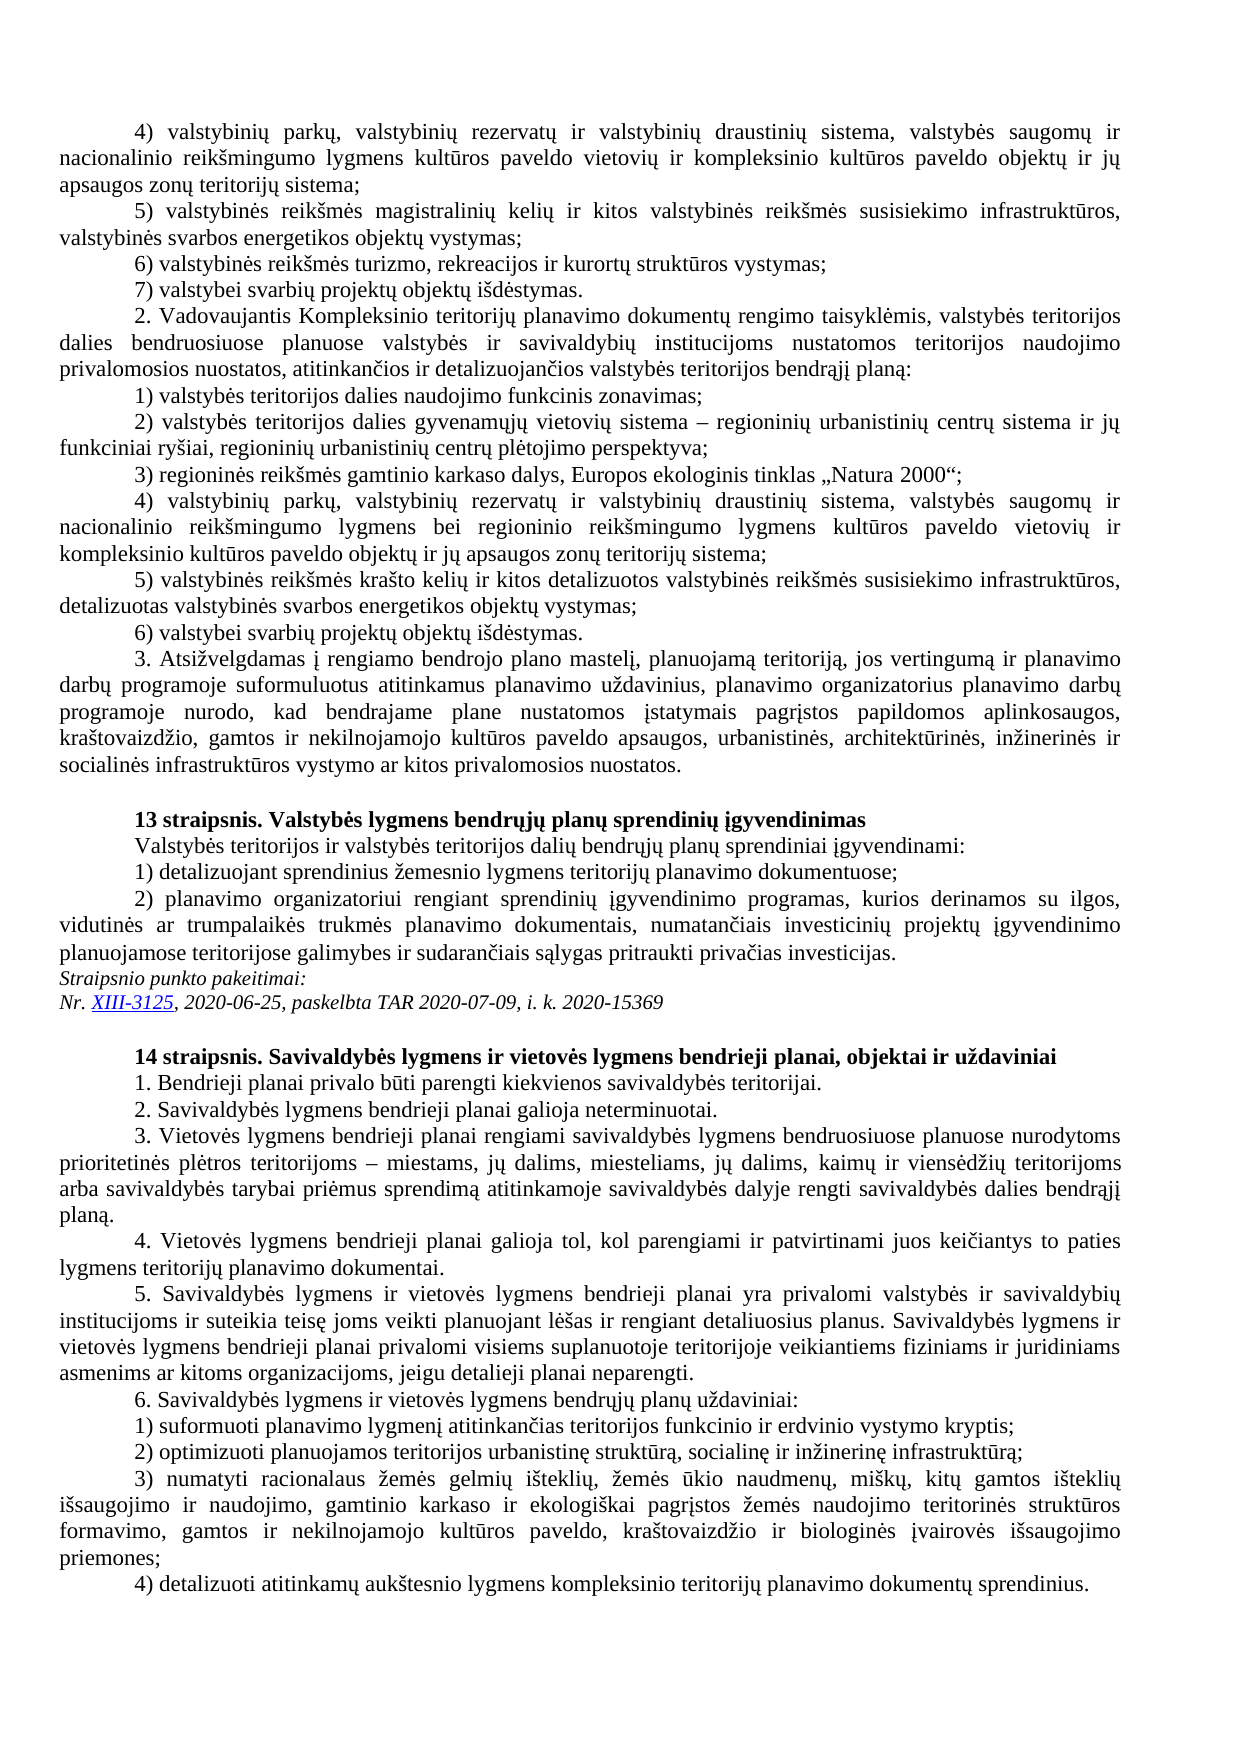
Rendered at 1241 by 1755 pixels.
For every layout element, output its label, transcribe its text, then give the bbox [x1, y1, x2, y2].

text 5) valstybinės reikšmės krašto kelių ir kitos detalizuotos valstybinės reikšmės susisiekimo infrastruktūros, detalizuotas valstybinės svarbos energetikos objektų vystymas; [59, 566, 1122, 619]
text 1) detalizuojant sprendinius žemesnio lygmens teritorijų planavimo dokumentuose; [59, 858, 1122, 885]
text Valstybės teritorijos ir valstybės teritorijos dalių bendrųjų planų sprendiniai įgyvendinami: [59, 832, 1122, 858]
text 6) valstybinės reikšmės turizmo, rekreacijos ir kurortų struktūros vystymas; [59, 250, 1122, 276]
text 5) valstybinės reikšmės magistralinių kelių ir kitos valstybinės reikšmės susisiekimo infrastruktūros, valstybinės svarbos energetikos objektų vystymas; [59, 197, 1122, 250]
text 6) valstybei svarbių projektų objektų išdėstymas. [59, 619, 1122, 645]
text Nr. XIII-3125, 2020-06-25, paskelbta TAR 2020-07-09, i. k. 2020-15369 [59, 990, 1122, 1014]
text Straipsnio punkto pakeitimai: [59, 966, 1122, 990]
text 2. Vadovaujantis Kompleksinio teritorijų planavimo dokumentų rengimo taisyklėmis, valstybės teritorijos dalies bendruosiuose planuose valstybės ir savivaldybių institucijoms nustatomos teritorijos naudojimo privalomosios nuostatos, atitinkančios ir detalizuojančios valstybės teritorijos bendrąjį planą: [59, 303, 1122, 382]
text 4) detalizuoti atitinkamų aukštesnio lygmens kompleksinio teritorijų planavimo dokumentų sprendinius. [59, 1570, 1122, 1597]
text 4. Vietovės lygmens bendrieji planai galioja tol, kol parengiami ir patvirtinami juos keičiantys to paties lygmens teritorijų planavimo dokumentai. [59, 1228, 1122, 1280]
text 5. Savivaldybės lygmens ir vietovės lygmens bendrieji planai yra privalomi valstybės ir savivaldybių institucijoms ir suteikia teisę joms veikti planuojant lėšas ir rengiant detaliuosius planus. Savivaldybės lygmens ir vietovės lygmens bendrieji planai privalomi visiems suplanuotoje teritorijoje veikiantiems fiziniams ir juridiniams asmenims ar kitoms organizacijoms, jeigu detalieji planai neparengti. [59, 1280, 1122, 1386]
text 1. Bendrieji planai privalo būti parengti kiekvienos savivaldybės teritorijai. [59, 1069, 1122, 1096]
text 2) planavimo organizatoriui rengiant sprendinių įgyvendinimo programas, kurios derinamos su ilgos, vidutinės ar trumpalaikės trukmės planavimo dokumentais, numatančiais investicinių projektų įgyvendinimo planuojamose teritorijose galimybes ir sudarančiais sąlygas pritraukti privačias investicijas. [59, 885, 1122, 966]
text 3. Vietovės lygmens bendrieji planai rengiami savivaldybės lygmens bendruosiuose planuose nurodytoms prioritetinės plėtros teritorijoms – miestams, jų dalims, miesteliams, jų dalims, kaimų ir viensėdžių teritorijoms arba savivaldybės tarybai priėmus sprendimą atitinkamoje savivaldybės dalyje rengti savivaldybės dalies bendrąjį planą. [59, 1122, 1122, 1228]
text 14 straipsnis. Savivaldybės lygmens ir vietovės lygmens bendrieji planai, objektai ir uždaviniai [134, 1043, 1122, 1069]
text 1) valstybės teritorijos dalies naudojimo funkcinis zonavimas; [59, 382, 1122, 408]
text 3) regioninės reikšmės gamtinio karkaso dalys, Europos ekologinis tinklas „Natura 2000“; [59, 461, 1122, 487]
text 2. Savivaldybės lygmens bendrieji planai galioja neterminuotai. [59, 1096, 1122, 1122]
text 2) valstybės teritorijos dalies gyvenamųjų vietovių sistema – regioninių urbanistinių centrų sistema ir jų funkciniai ryšiai, regioninių urbanistinių centrų plėtojimo perspektyva; [59, 408, 1122, 461]
text 1) suformuoti planavimo lygmenį atitinkančias teritorijos funkcinio ir erdvinio vystymo kryptis; [59, 1412, 1122, 1438]
text 7) valstybei svarbių projektų objektų išdėstymas. [59, 276, 1122, 303]
text 3. Atsižvelgdamas į rengiamo bendrojo plano mastelį, planuojamą teritoriją, jos vertingumą ir planavimo darbų programoje suformuluotus atitinkamus planavimo uždavinius, planavimo organizatorius planavimo darbų programoje nurodo, kad bendrajame plane nustatomos įstatymais pagrįstos papildomos aplinkosaugos, kraštovaizdžio, gamtos ir nekilnojamojo kultūros paveldo apsaugos, urbanistinės, architektūrinės, inžinerinės ir socialinės infrastruktūros vystymo ar kitos privalomosios nuostatos. [59, 645, 1122, 777]
text 4) valstybinių parkų, valstybinių rezervatų ir valstybinių draustinių sistema, valstybės saugomų ir nacionalinio reikšmingumo lygmens kultūros paveldo vietovių ir kompleksinio kultūros paveldo objektų ir jų apsaugos zonų teritorijų sistema; [59, 118, 1122, 197]
text 4) valstybinių parkų, valstybinių rezervatų ir valstybinių draustinių sistema, valstybės saugomų ir nacionalinio reikšmingumo lygmens bei regioninio reikšmingumo lygmens kultūros paveldo vietovių ir kompleksinio kultūros paveldo objektų ir jų apsaugos zonų teritorijų sistema; [59, 487, 1122, 566]
text 6. Savivaldybės lygmens ir vietovės lygmens bendrųjų planų uždaviniai: [59, 1386, 1122, 1412]
text 13 straipsnis. Valstybės lygmens bendrųjų planų sprendinių įgyvendinimas [59, 806, 1122, 832]
text 3) numatyti racionalaus žemės gelmių išteklių, žemės ūkio naudmenų, miškų, kitų gamtos išteklių išsaugojimo ir naudojimo, gamtinio karkaso ir ekologiškai pagrįstos žemės naudojimo teritorinės struktūros formavimo, gamtos ir nekilnojamojo kultūros paveldo, kraštovaizdžio ir biologinės įvairovės išsaugojimo priemones; [59, 1465, 1122, 1570]
text 2) optimizuoti planuojamos teritorijos urbanistinę struktūrą, socialinę ir inžinerinę infrastruktūrą; [59, 1438, 1122, 1465]
